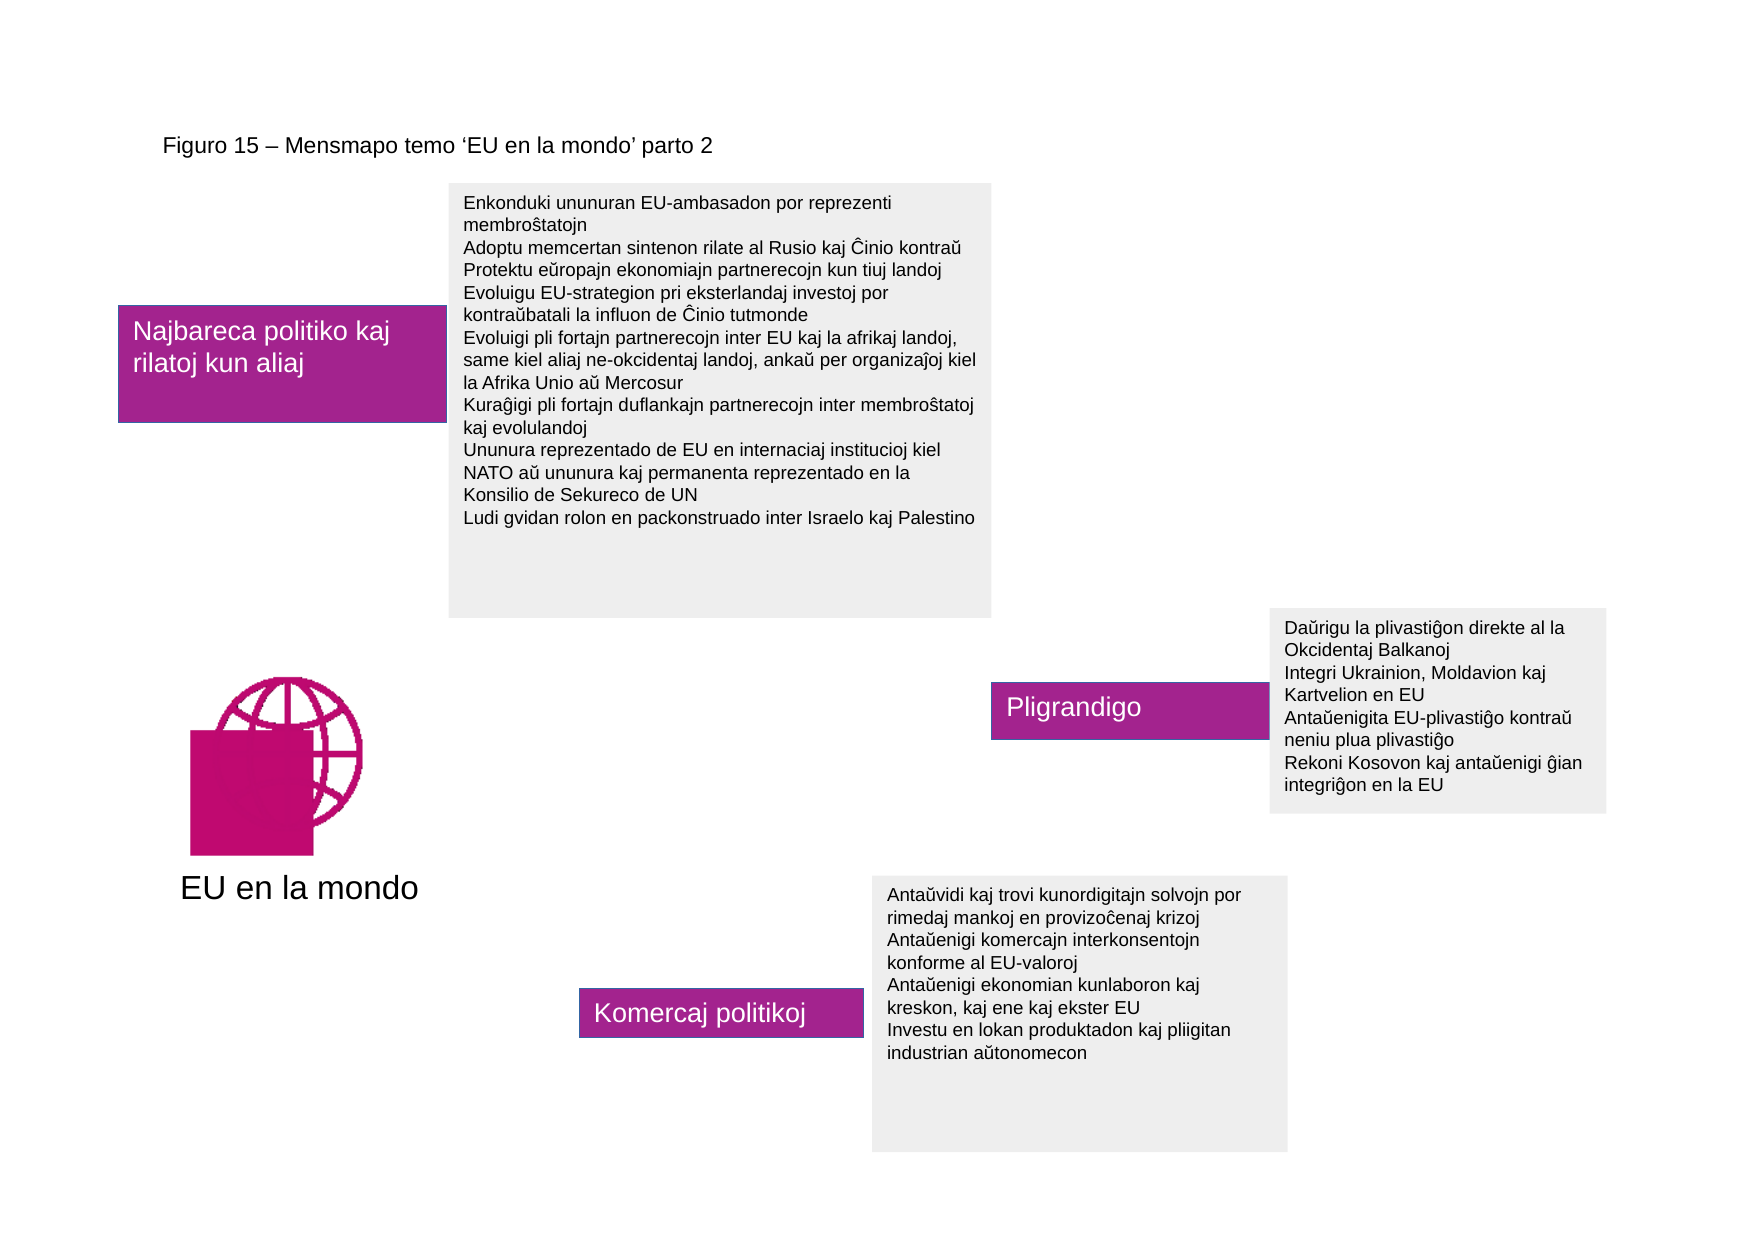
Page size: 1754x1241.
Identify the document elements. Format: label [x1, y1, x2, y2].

picture [164, 650, 423, 874]
